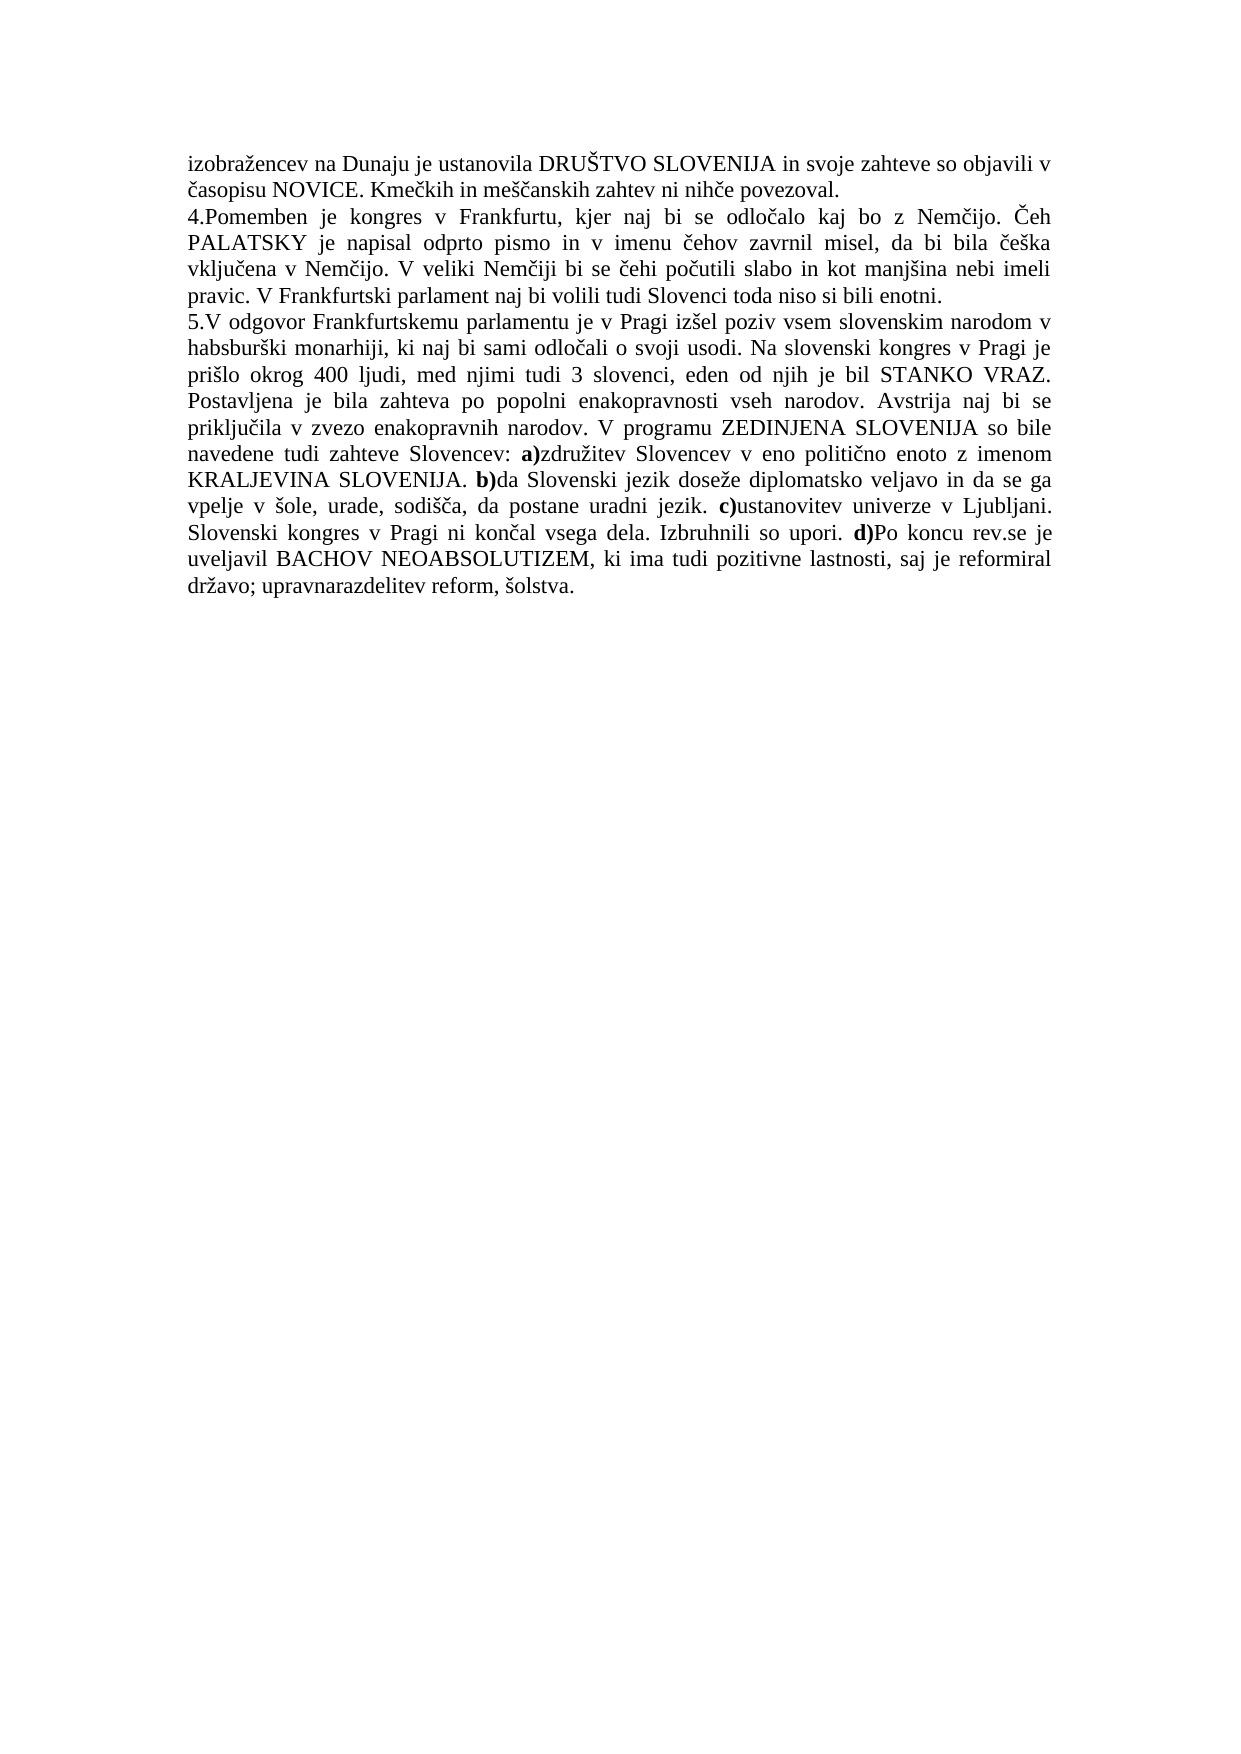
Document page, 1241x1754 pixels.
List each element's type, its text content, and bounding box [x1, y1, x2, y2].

text 5.V odgovor Frankfurtskemu parlamentu je v Pragi izšel poziv vsem slovenskim narodom v habsburški monarhiji, ki naj bi sami odločali o svoji usodi. Na slovenski kongres v Pragi je prišlo okrog 400 ljudi, med njimi tudi 3 slovenci, eden od njih je bil STANKO VRAZ. Postavljena je bila zahteva po popolni enakopravnosti vseh narodov. Avstrija naj bi se priključila v zvezo enakopravnih narodov. V programu ZEDINJENA SLOVENIJA so bile navedene tudi zahteve Slovencev: a)združitev Slovencev v eno politično enoto z imenom KRALJEVINA SLOVENIJA. b)da Slovenski jezik doseže diplomatsko veljavo in da se ga vpelje v šole, urade, sodišča, da postane uradni jezik. c)ustanovitev univerze v Ljubljani. Slovenski kongres v Pragi ni končal vsega dela. Izbruhnili so upori. d)Po koncu rev.se je uveljavil BACHOV NEOABSOLUTIZEM, ki ima tudi pozitivne lastnosti, saj je reformiral državo; upravnarazdelitev reform, šolstva. [187, 308, 1053, 598]
text 4.Pomemben je kongres v Frankfurtu, kjer naj bi se odločalo kaj bo z Nemčijo. Čeh PALATSKY je napisal odprto pismo in v imenu čehov zavrnil misel, da bi bila češka vključena v Nemčijo. V veliki Nemčiji bi se čehi počutili slabo in kot manjšina nebi imeli pravic. V Frankfurtski parlament naj bi volili tudi Slovenci toda niso si bili enotni. [187, 203, 1053, 308]
text izobražencev na Dunaju je ustanovila DRUŠTVO SLOVENIJA in svoje zahteve so objavili v časopisu NOVICE. Kmečkih in meščanskih zahtev ni nihče povezoval. [187, 150, 1053, 203]
